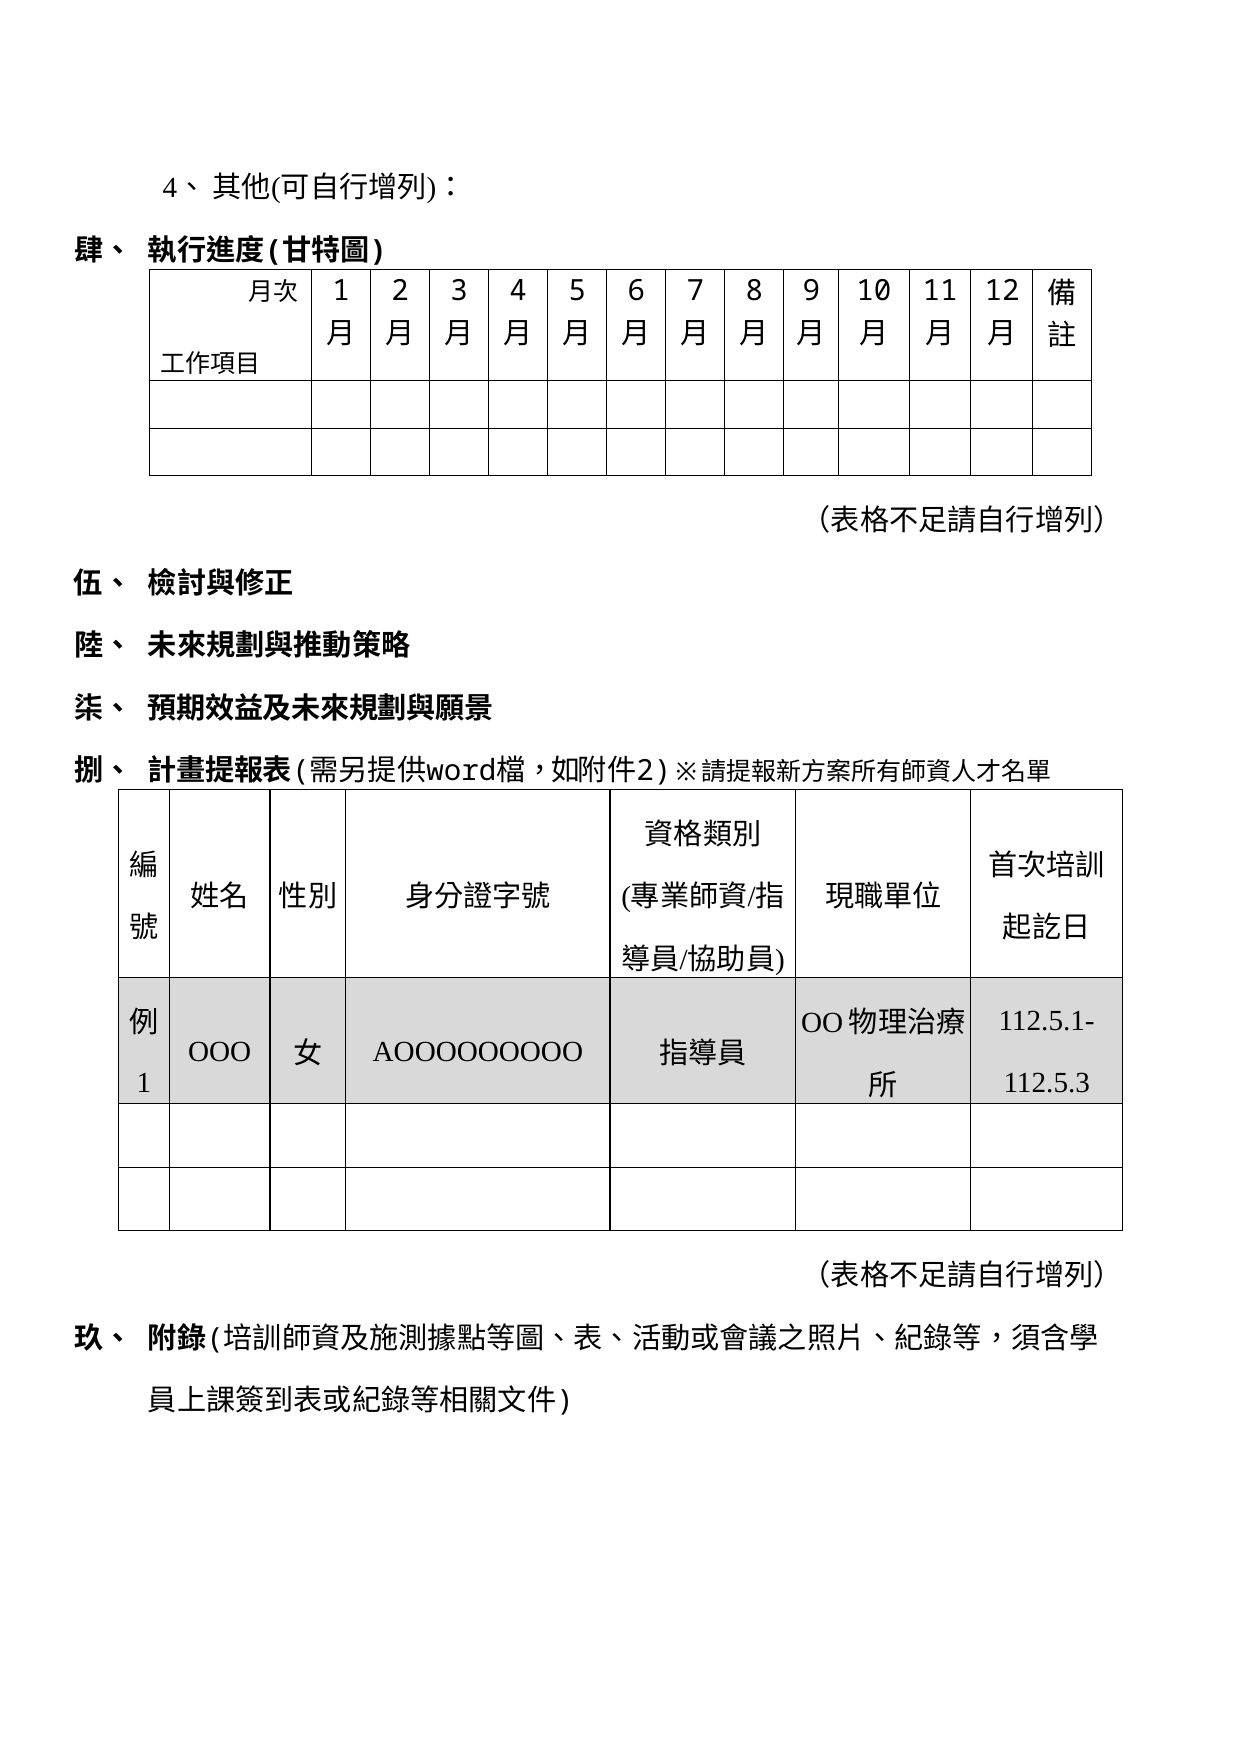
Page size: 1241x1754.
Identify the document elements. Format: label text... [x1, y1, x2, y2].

table_header 9月 [784, 270, 838, 379]
table_header 備註 [1033, 270, 1091, 379]
table_cell [666, 381, 724, 428]
table_cell [725, 381, 783, 428]
text （表格不足請自行增列） [148, 1231, 1122, 1294]
table_cell [346, 1168, 609, 1230]
table_header 7月 [666, 270, 724, 379]
table_cell [725, 429, 783, 475]
table_header 身分證字號 [346, 790, 609, 977]
table_cell 112.5.1- 112.5.3 [971, 978, 1122, 1103]
table_cell OO物理治療所 [796, 978, 970, 1103]
table_cell [607, 429, 665, 475]
table_cell OOO [170, 978, 269, 1103]
table_header 6月 [607, 270, 665, 379]
table_cell [839, 381, 909, 428]
list 檢討與修正 [74, 539, 1122, 601]
table_cell [430, 429, 488, 475]
table_header 8月 [725, 270, 783, 379]
table_cell [170, 1168, 269, 1230]
list 附錄(培訓師資及施測據點等圖、表、活動或會議之照片、紀錄等，須含學員上課簽到表或紀錄等相關文件) [74, 1294, 1122, 1419]
table_header 月次 工作項目 [150, 270, 311, 379]
table_cell [910, 381, 970, 428]
table_cell [607, 381, 665, 428]
table_header 11月 [910, 270, 970, 379]
table_cell [312, 429, 370, 475]
table_cell [971, 1104, 1122, 1167]
table_cell [611, 1104, 795, 1167]
table_header 3月 [430, 270, 488, 379]
table_header 資格類別 (專業師資/指導員/協助員) [611, 790, 795, 977]
table_cell [971, 381, 1032, 428]
list 未來規劃與推動策略 [74, 601, 1122, 664]
table_cell 例1 [119, 978, 169, 1103]
table_cell [666, 429, 724, 475]
table_header 首次培訓起訖日 [971, 790, 1122, 977]
table_cell [489, 429, 547, 475]
table_cell [271, 1168, 345, 1230]
table_header 性別 [271, 790, 345, 977]
table_cell [150, 429, 311, 475]
table_header 4月 [489, 270, 547, 379]
table_cell [971, 429, 1032, 475]
text （表格不足請自行增列） [148, 476, 1122, 539]
table_header 2月 [371, 270, 429, 379]
table_cell [910, 429, 970, 475]
table_cell [548, 429, 606, 475]
table_cell 指導員 [611, 978, 795, 1103]
table_cell [796, 1168, 970, 1230]
table_cell [371, 429, 429, 475]
table_header 5月 [548, 270, 606, 379]
table_header 1月 [312, 270, 370, 379]
table_cell [784, 381, 838, 428]
table_cell [119, 1104, 169, 1167]
table_header 12月 [971, 270, 1032, 379]
table_header 編號 [119, 790, 169, 977]
table_cell [119, 1168, 169, 1230]
list 其他(可自行增列)： [162, 143, 1122, 206]
table_header 10月 [839, 270, 909, 379]
table_cell 女 [271, 978, 345, 1103]
table_cell [312, 381, 370, 428]
list 計畫提報表(需另提供word檔，如附件2)※請提報新方案所有師資人才名單 [74, 726, 1122, 789]
table_header 現職單位 [796, 790, 970, 977]
table_cell [489, 381, 547, 428]
table_header 姓名 [170, 790, 269, 977]
table_cell [346, 1104, 609, 1167]
table_cell [971, 1168, 1122, 1230]
table_cell [548, 381, 606, 428]
table_cell [1033, 381, 1091, 428]
table_cell [371, 381, 429, 428]
table_cell AOOOOOOOOO [346, 978, 609, 1103]
list 預期效益及未來規劃與願景 [74, 664, 1122, 726]
table_cell [611, 1168, 795, 1230]
list 執行進度(甘特圖) [74, 206, 1122, 268]
table_cell [784, 429, 838, 475]
table_cell [170, 1104, 269, 1167]
table_cell [430, 381, 488, 428]
table_cell [271, 1104, 345, 1167]
table_cell [1033, 429, 1091, 475]
table_cell [150, 381, 311, 428]
table_cell [796, 1104, 970, 1167]
table_cell [839, 429, 909, 475]
